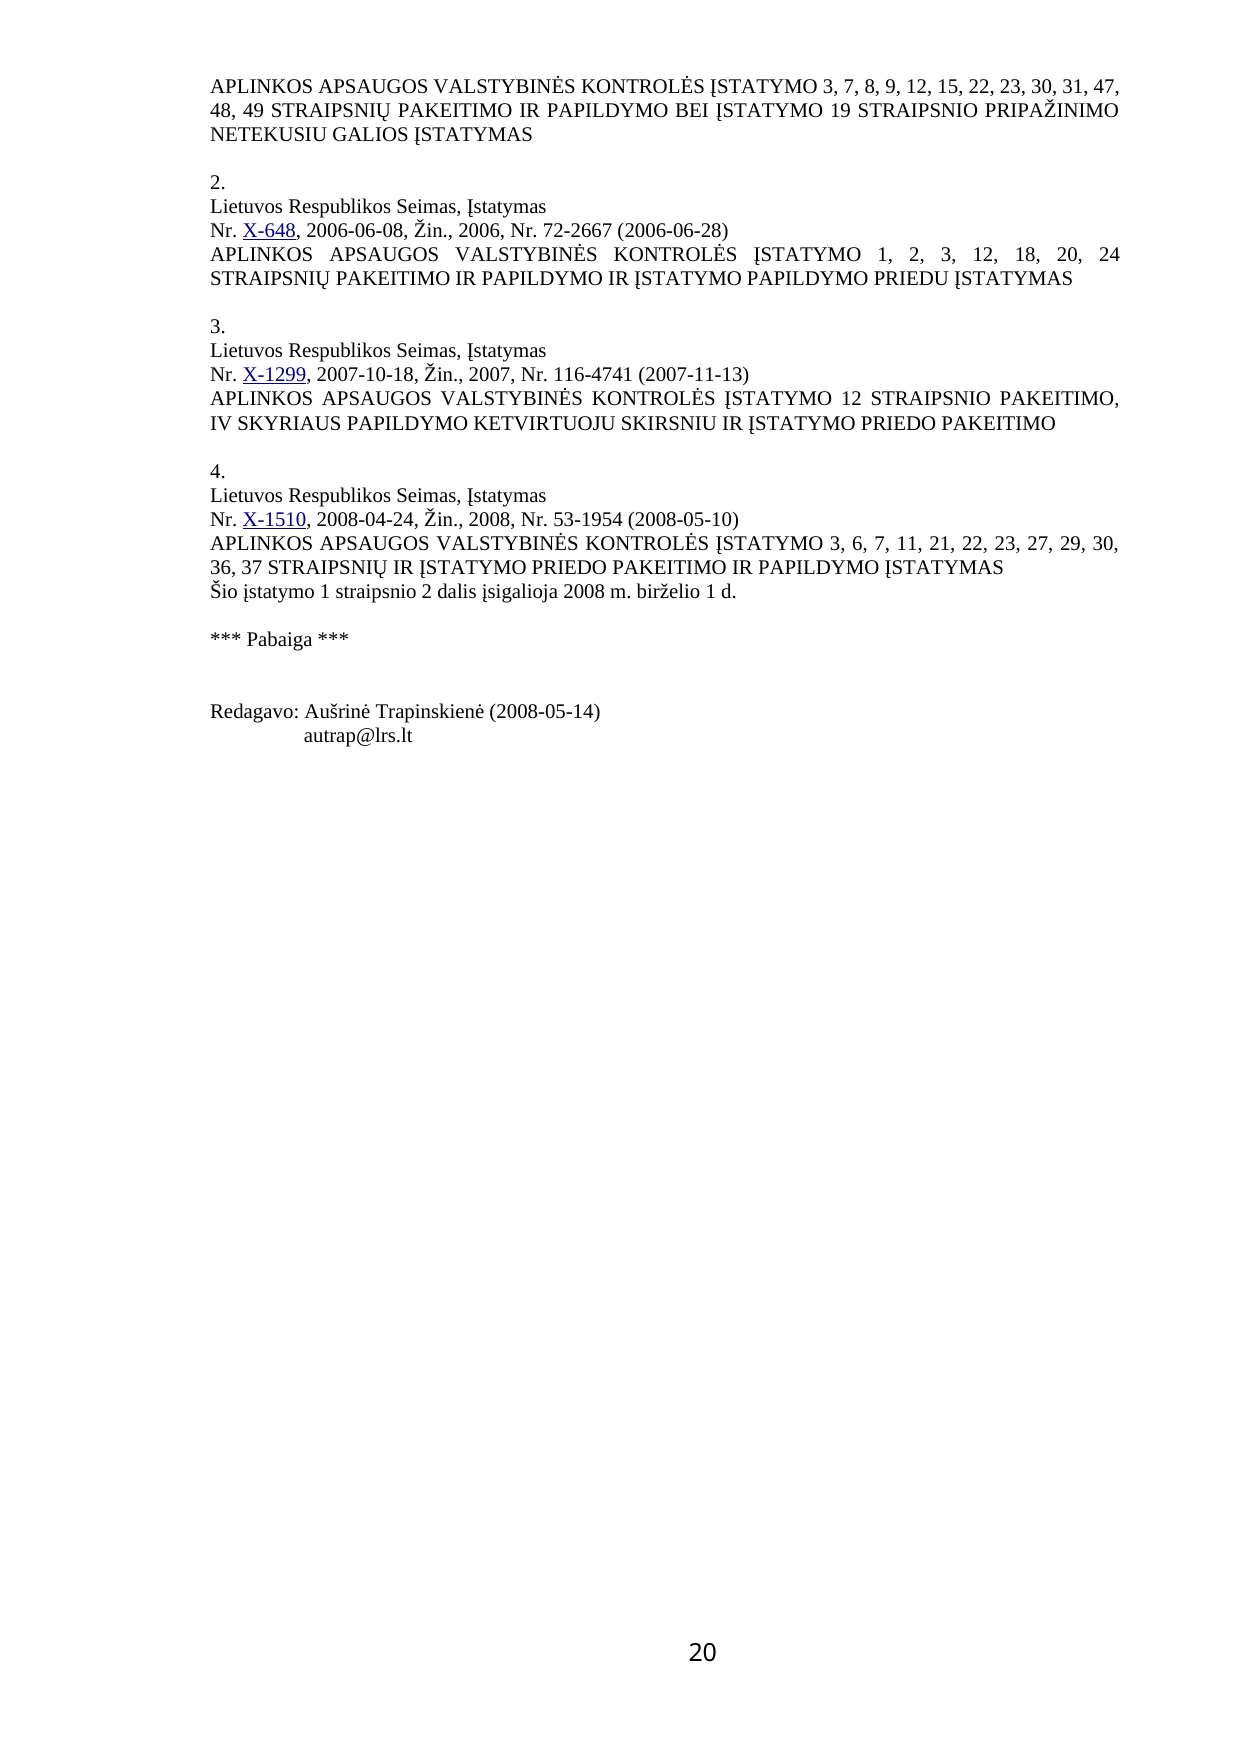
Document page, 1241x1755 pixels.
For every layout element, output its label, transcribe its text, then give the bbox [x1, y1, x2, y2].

text Lietuvos Respublikos Seimas, Įstatymas [210, 194, 1120, 218]
text APLINKOS APSAUGOS VALSTYBINĖS KONTROLĖS ĮSTATYMO 3, 7, 8, 9, 12, 15, 22, 23, 30, 31, 47, 48, 49 STRAIPSNIŲ PAKEITIMO IR PAPILDYMO BEI ĮSTATYMO 19 STRAIPSNIO PRIPAŽINIMO NETEKUSIU GALIOS ĮSTATYMAS [210, 73, 1120, 146]
text autrap@lrs.lt [210, 723, 1120, 747]
text 3. [210, 314, 1120, 338]
text Šio įstatymo 1 straipsnio 2 dalis įsigalioja 2008 m. birželio 1 d. [210, 579, 1120, 603]
text APLINKOS APSAUGOS VALSTYBINĖS KONTROLĖS ĮSTATYMO 12 STRAIPSNIO PAKEITIMO, IV SKYRIAUS PAPILDYMO KETVIRTUOJU SKIRSNIU IR ĮSTATYMO PRIEDO PAKEITIMO [210, 386, 1120, 434]
text Nr. X-648, 2006-06-08, Žin., 2006, Nr. 72-2667 (2006-06-28) [210, 218, 1120, 242]
text Nr. X-1510, 2008-04-24, Žin., 2008, Nr. 53-1954 (2008-05-10) [210, 507, 1120, 531]
text *** Pabaiga *** [210, 627, 1120, 651]
text APLINKOS APSAUGOS VALSTYBINĖS KONTROLĖS ĮSTATYMO 1, 2, 3, 12, 18, 20, 24 STRAIPSNIŲ PAKEITIMO IR PAPILDYMO IR ĮSTATYMO PAPILDYMO PRIEDU ĮSTATYMAS [210, 242, 1120, 290]
text 2. [210, 170, 1120, 194]
text APLINKOS APSAUGOS VALSTYBINĖS KONTROLĖS ĮSTATYMO 3, 6, 7, 11, 21, 22, 23, 27, 29, 30, 36, 37 STRAIPSNIŲ IR ĮSTATYMO PRIEDO PAKEITIMO IR PAPILDYMO ĮSTATYMAS [210, 531, 1120, 579]
text 4. [210, 458, 1120, 483]
text Lietuvos Respublikos Seimas, Įstatymas [210, 483, 1120, 507]
text Nr. X-1299, 2007-10-18, Žin., 2007, Nr. 116-4741 (2007-11-13) [210, 362, 1120, 386]
text Redagavo: Aušrinė Trapinskienė (2008-05-14) [210, 699, 1120, 723]
text Lietuvos Respublikos Seimas, Įstatymas [210, 338, 1120, 362]
